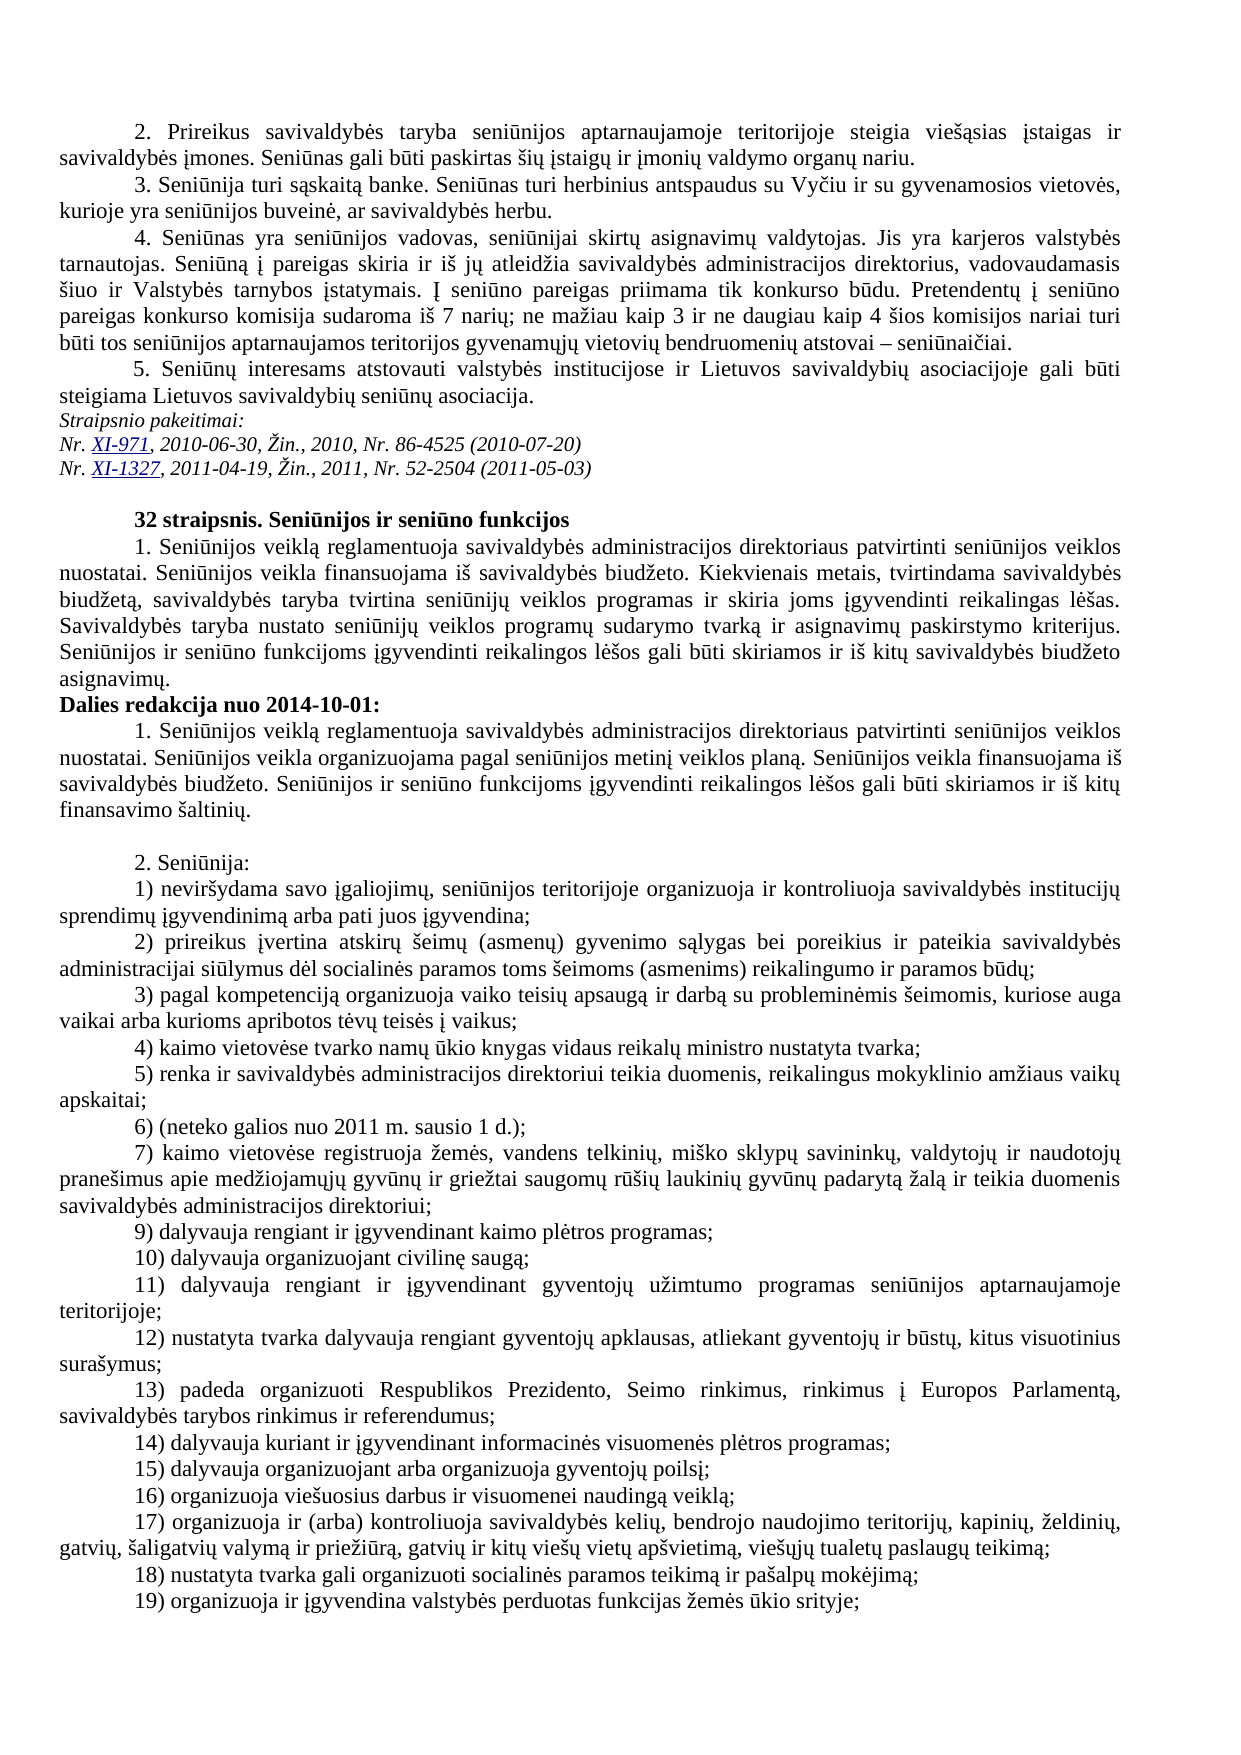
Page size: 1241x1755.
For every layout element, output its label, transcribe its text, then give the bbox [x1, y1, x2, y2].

text 3) pagal kompetenciją organizuoja vaiko teisių apsaugą ir darbą su probleminėmis šeimomis, kuriose auga vaikai arba kurioms apribotos tėvų teisės į vaikus; [59, 981, 1122, 1034]
text 1) neviršydama savo įgaliojimų, seniūnijos teritorijoje organizuoja ir kontroliuoja savivaldybės institucijų sprendimų įgyvendinimą arba pati juos įgyvendina; [59, 876, 1122, 928]
text 13) padeda organizuoti Respublikos Prezidento, Seimo rinkimus, rinkimus į Europos Parlamentą, savivaldybės tarybos rinkimus ir referendumus; [59, 1376, 1122, 1429]
text 18) nustatyta tvarka gali organizuoti socialinės paramos teikimą ir pašalpų mokėjimą; [59, 1561, 1122, 1587]
text 2) prireikus įvertina atskirų šeimų (asmenų) gyvenimo sąlygas bei poreikius ir pateikia savivaldybės administracijai siūlymus dėl socialinės paramos toms šeimoms (asmenims) reikalingumo ir paramos būdų; [59, 928, 1122, 981]
text 17) organizuoja ir (arba) kontroliuoja savivaldybės kelių, bendrojo naudojimo teritorijų, kapinių, želdinių, gatvių, šaligatvių valymą ir priežiūrą, gatvių ir kitų viešų vietų apšvietimą, viešųjų tualetų paslaugų teikimą; [59, 1508, 1122, 1561]
text Nr. XI-1327, 2011-04-19, Žin., 2011, Nr. 52-2504 (2011-05-03) [59, 456, 1122, 480]
text 14) dalyvauja kuriant ir įgyvendinant informacinės visuomenės plėtros programas; [59, 1429, 1122, 1455]
text 9) dalyvauja rengiant ir įgyvendinant kaimo plėtros programas; [59, 1218, 1122, 1244]
text Straipsnio pakeitimai: [59, 408, 1122, 432]
text 16) organizuoja viešuosius darbus ir visuomenei naudingą veiklą; [59, 1482, 1122, 1508]
text 5. Seniūnų interesams atstovauti valstybės institucijose ir Lietuvos savivaldybių asociacijoje gali būti steigiama Lietuvos savivaldybių seniūnų asociacija. [59, 355, 1122, 408]
text 1. Seniūnijos veiklą reglamentuoja savivaldybės administracijos direktoriaus patvirtinti seniūnijos veiklos nuostatai. Seniūnijos veikla finansuojama iš savivaldybės biudžeto. Kiekvienais metais, tvirtindama savivaldybės biudžetą, savivaldybės taryba tvirtina seniūnijų veiklos programas ir skiria joms įgyvendinti reikalingas lėšas. Savivaldybės taryba nustato seniūnijų veiklos programų sudarymo tvarką ir asignavimų paskirstymo kriterijus. Seniūnijos ir seniūno funkcijoms įgyvendinti reikalingos lėšos gali būti skiriamos ir iš kitų savivaldybės biudžeto asignavimų. [59, 533, 1122, 691]
text 11) dalyvauja rengiant ir įgyvendinant gyventojų užimtumo programas seniūnijos aptarnaujamoje teritorijoje; [59, 1271, 1122, 1323]
text Nr. XI-971, 2010-06-30, Žin., 2010, Nr. 86-4525 (2010-07-20) [59, 432, 1122, 456]
text 7) kaimo vietovėse registruoja žemės, vandens telkinių, miško sklypų savininkų, valdytojų ir naudotojų pranešimus apie medžiojamųjų gyvūnų ir griežtai saugomų rūšių laukinių gyvūnų padarytą žalą ir teikia duomenis savivaldybės administracijos direktoriui; [59, 1139, 1122, 1218]
text 1. Seniūnijos veiklą reglamentuoja savivaldybės administracijos direktoriaus patvirtinti seniūnijos veiklos nuostatai. Seniūnijos veikla organizuojama pagal seniūnijos metinį veiklos planą. Seniūnijos veikla finansuojama iš savivaldybės biudžeto. Seniūnijos ir seniūno funkcijoms įgyvendinti reikalingos lėšos gali būti skiriamos ir iš kitų finansavimo šaltinių. [59, 717, 1122, 823]
text 32 straipsnis. Seniūnijos ir seniūno funkcijos [59, 507, 1122, 533]
text 4) kaimo vietovėse tvarko namų ūkio knygas vidaus reikalų ministro nustatyta tvarka; [59, 1034, 1122, 1060]
text 3. Seniūnija turi sąskaitą banke. Seniūnas turi herbinius antspaudus su Vyčiu ir su gyvenamosios vietovės, kurioje yra seniūnijos buveinė, ar savivaldybės herbu. [59, 171, 1122, 223]
text 12) nustatyta tvarka dalyvauja rengiant gyventojų apklausas, atliekant gyventojų ir būstų, kitus visuotinius surašymus; [59, 1323, 1122, 1376]
text 2. Seniūnija: [59, 849, 1122, 876]
text 19) organizuoja ir įgyvendina valstybės perduotas funkcijas žemės ūkio srityje; [59, 1587, 1122, 1613]
text 2. Prireikus savivaldybės taryba seniūnijos aptarnaujamoje teritorijoje steigia viešąsias įstaigas ir savivaldybės įmones. Seniūnas gali būti paskirtas šių įstaigų ir įmonių valdymo organų nariu. [59, 118, 1122, 171]
text 15) dalyvauja organizuojant arba organizuoja gyventojų poilsį; [59, 1455, 1122, 1482]
text 4. Seniūnas yra seniūnijos vadovas, seniūnijai skirtų asignavimų valdytojas. Jis yra karjeros valstybės tarnautojas. Seniūną į pareigas skiria ir iš jų atleidžia savivaldybės administracijos direktorius, vadovaudamasis šiuo ir Valstybės tarnybos įstatymais. Į seniūno pareigas priimama tik konkurso būdu. Pretendentų į seniūno pareigas konkurso komisija sudaroma iš 7 narių; ne mažiau kaip 3 ir ne daugiau kaip 4 šios komisijos nariai turi būti tos seniūnijos aptarnaujamos teritorijos gyvenamųjų vietovių bendruomenių atstovai – seniūnaičiai. [59, 223, 1122, 355]
text 6) (neteko galios nuo 2011 m. sausio 1 d.); [59, 1113, 1122, 1139]
text Dalies redakcija nuo 2014-10-01: [59, 691, 1122, 717]
text 5) renka ir savivaldybės administracijos direktoriui teikia duomenis, reikalingus mokyklinio amžiaus vaikų apskaitai; [59, 1060, 1122, 1113]
text 10) dalyvauja organizuojant civilinę saugą; [59, 1244, 1122, 1271]
